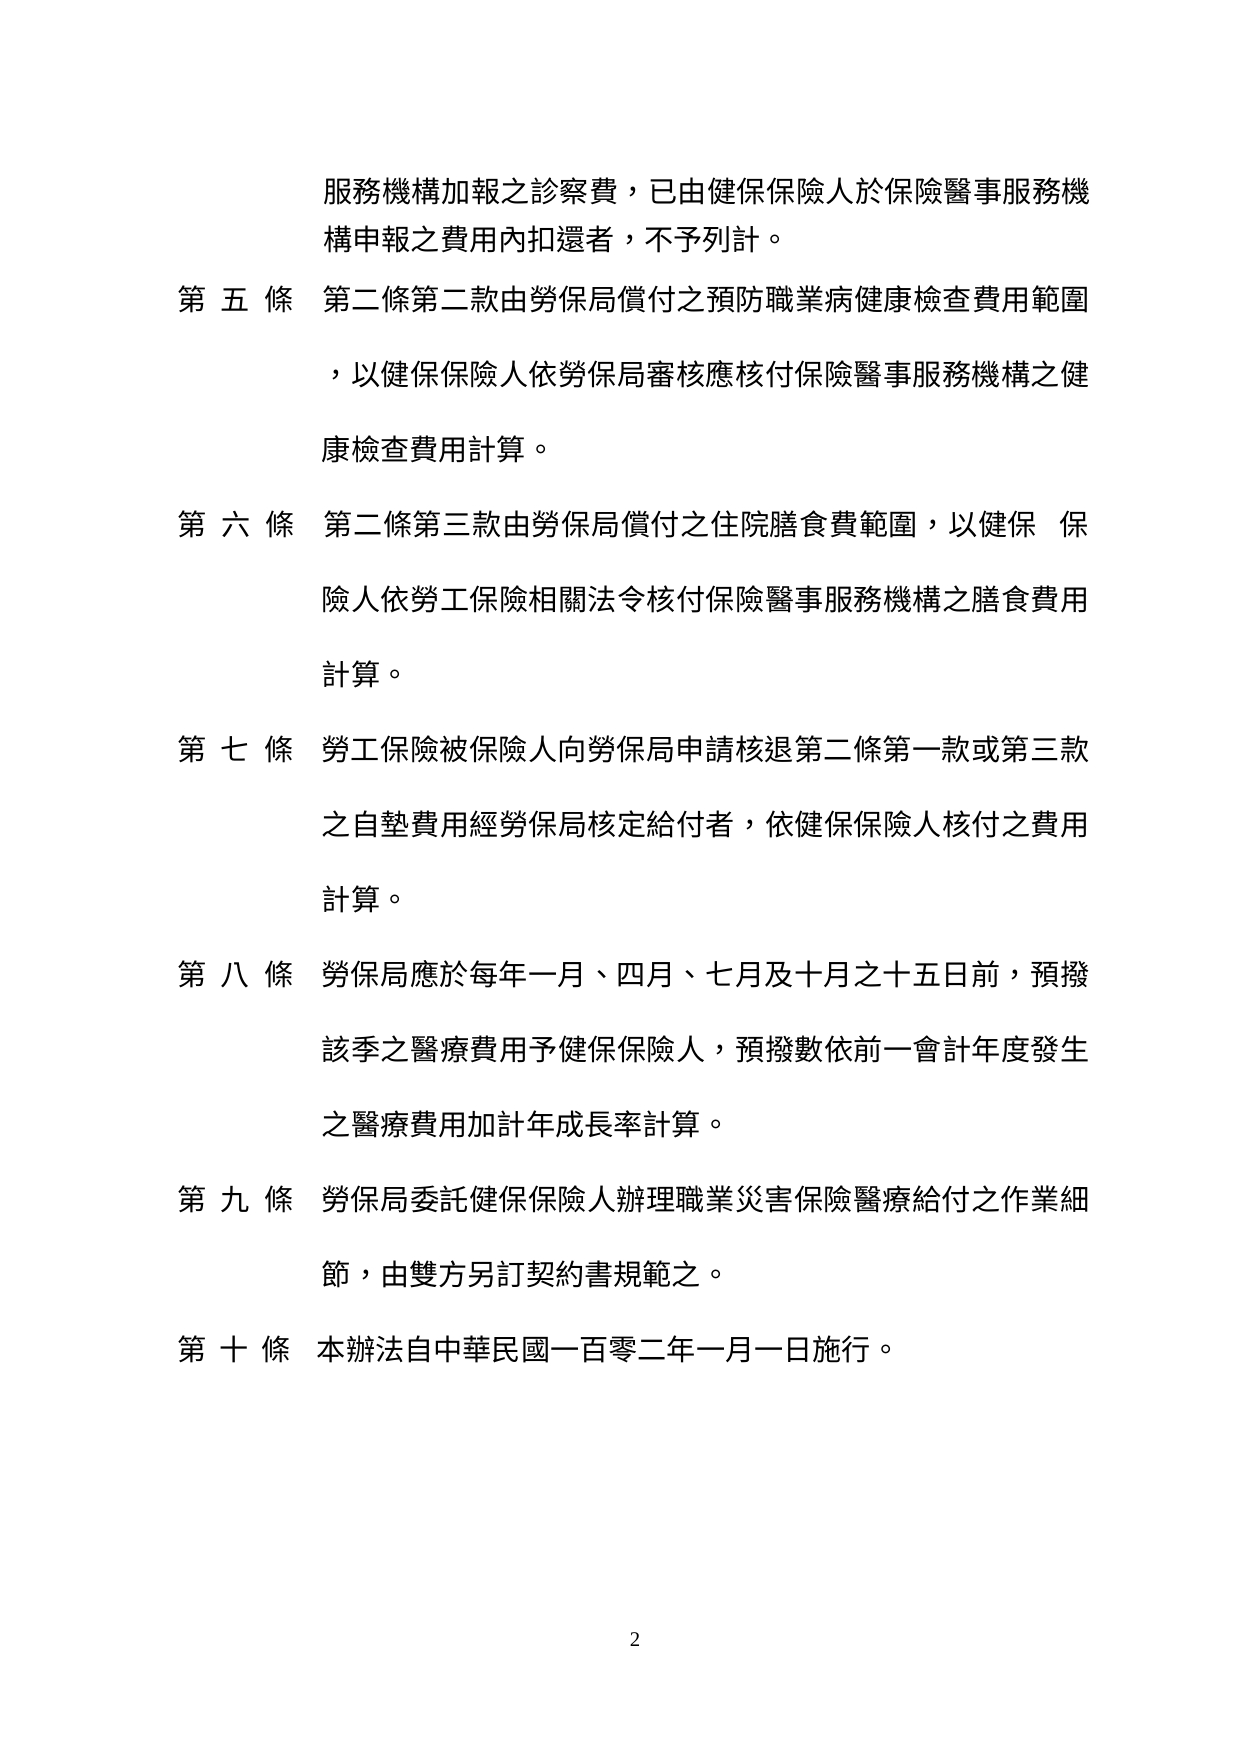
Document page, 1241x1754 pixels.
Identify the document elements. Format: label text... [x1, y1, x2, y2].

text 第 五 條 第二條第二款由勞保局償付之預防職業病健康檢查費用範圍，以健保保險人依勞保局審核應核付保險醫事服務機構之健康檢查費用計算。 [177, 260, 1092, 485]
text 第 九 條 勞保局委託健保保險人辦理職業災害保險醫療給付之作業細節，由雙方另訂契約書規範之。 [177, 1160, 1092, 1310]
text 第 七 條 勞工保險被保險人向勞保局申請核退第二條第一款或第三款之自墊費用經勞保局核定給付者，依健保保險人核付之費用計算。 [177, 710, 1092, 935]
text 第 六 條 第二條第三款由勞保局償付之住院膳食費範圍，以健保 保險人依勞工保險相關法令核付保險醫事服務機構之膳食費用計算。 [177, 485, 1092, 710]
text 服務機構加報之診察費，已由健保保險人於保險醫事服務機構申報之費用內扣還者，不予列計。 [177, 164, 1092, 260]
text 第 十 條 本辦法自中華民國一百零二年一月一日施行。 [177, 1310, 1092, 1385]
text 第 八 條 勞保局應於每年一月、四月、七月及十月之十五日前，預撥該季之醫療費用予健保保險人，預撥數依前一會計年度發生之醫療費用加計年成長率計算。 [177, 935, 1092, 1160]
